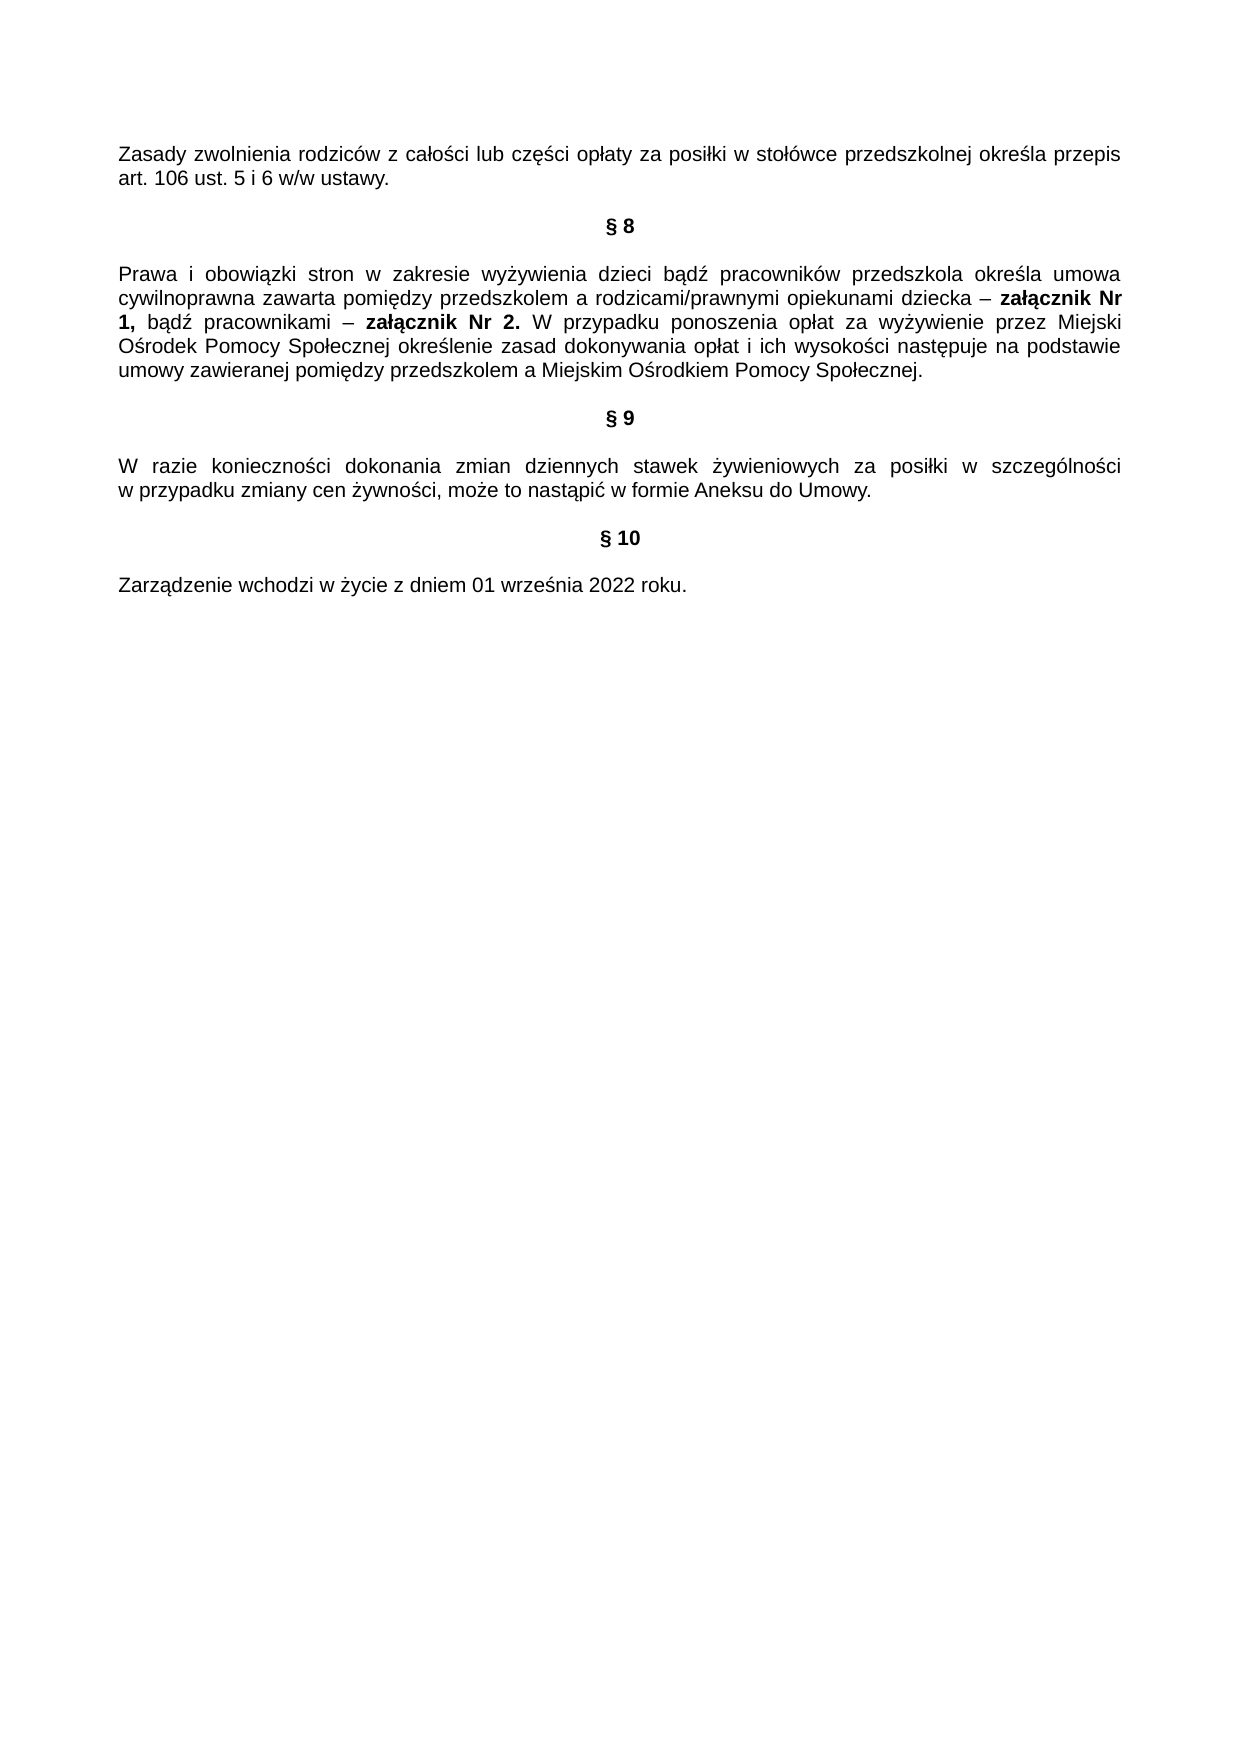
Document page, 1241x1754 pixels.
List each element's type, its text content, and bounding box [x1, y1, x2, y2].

text Zarządzenie wchodzi w życie z dniem 01 września 2022 roku. [118, 573, 1122, 597]
text § 8 [118, 214, 1122, 238]
text § 10 [118, 525, 1122, 549]
text § 9 [118, 406, 1122, 429]
text Prawa i obowiązki stron w zakresie wyżywienia dzieci bądź pracowników przedszkola określa umowa cywilnoprawna zawarta pomiędzy przedszkolem a rodzicami/prawnymi opiekunami dziecka – załącznik Nr 1, bądź pracownikami – załącznik Nr 2. W przypadku ponoszenia opłat za wyżywienie przez Miejski Ośrodek Pomocy Społecznej określenie zasad dokonywania opłat i ich wysokości następuje na podstawie umowy zawieranej pomiędzy przedszkolem a Miejskim Ośrodkiem Pomocy Społecznej. [118, 262, 1122, 382]
text Zasady zwolnienia rodziców z całości lub części opłaty za posiłki w stołówce przedszkolnej określa przepis art. 106 ust. 5 i 6 w/w ustawy. [118, 142, 1122, 190]
text W razie konieczności dokonania zmian dziennych stawek żywieniowych za posiłki w szczególności w przypadku zmiany cen żywności, może to nastąpić w formie Aneksu do Umowy. [118, 453, 1122, 501]
